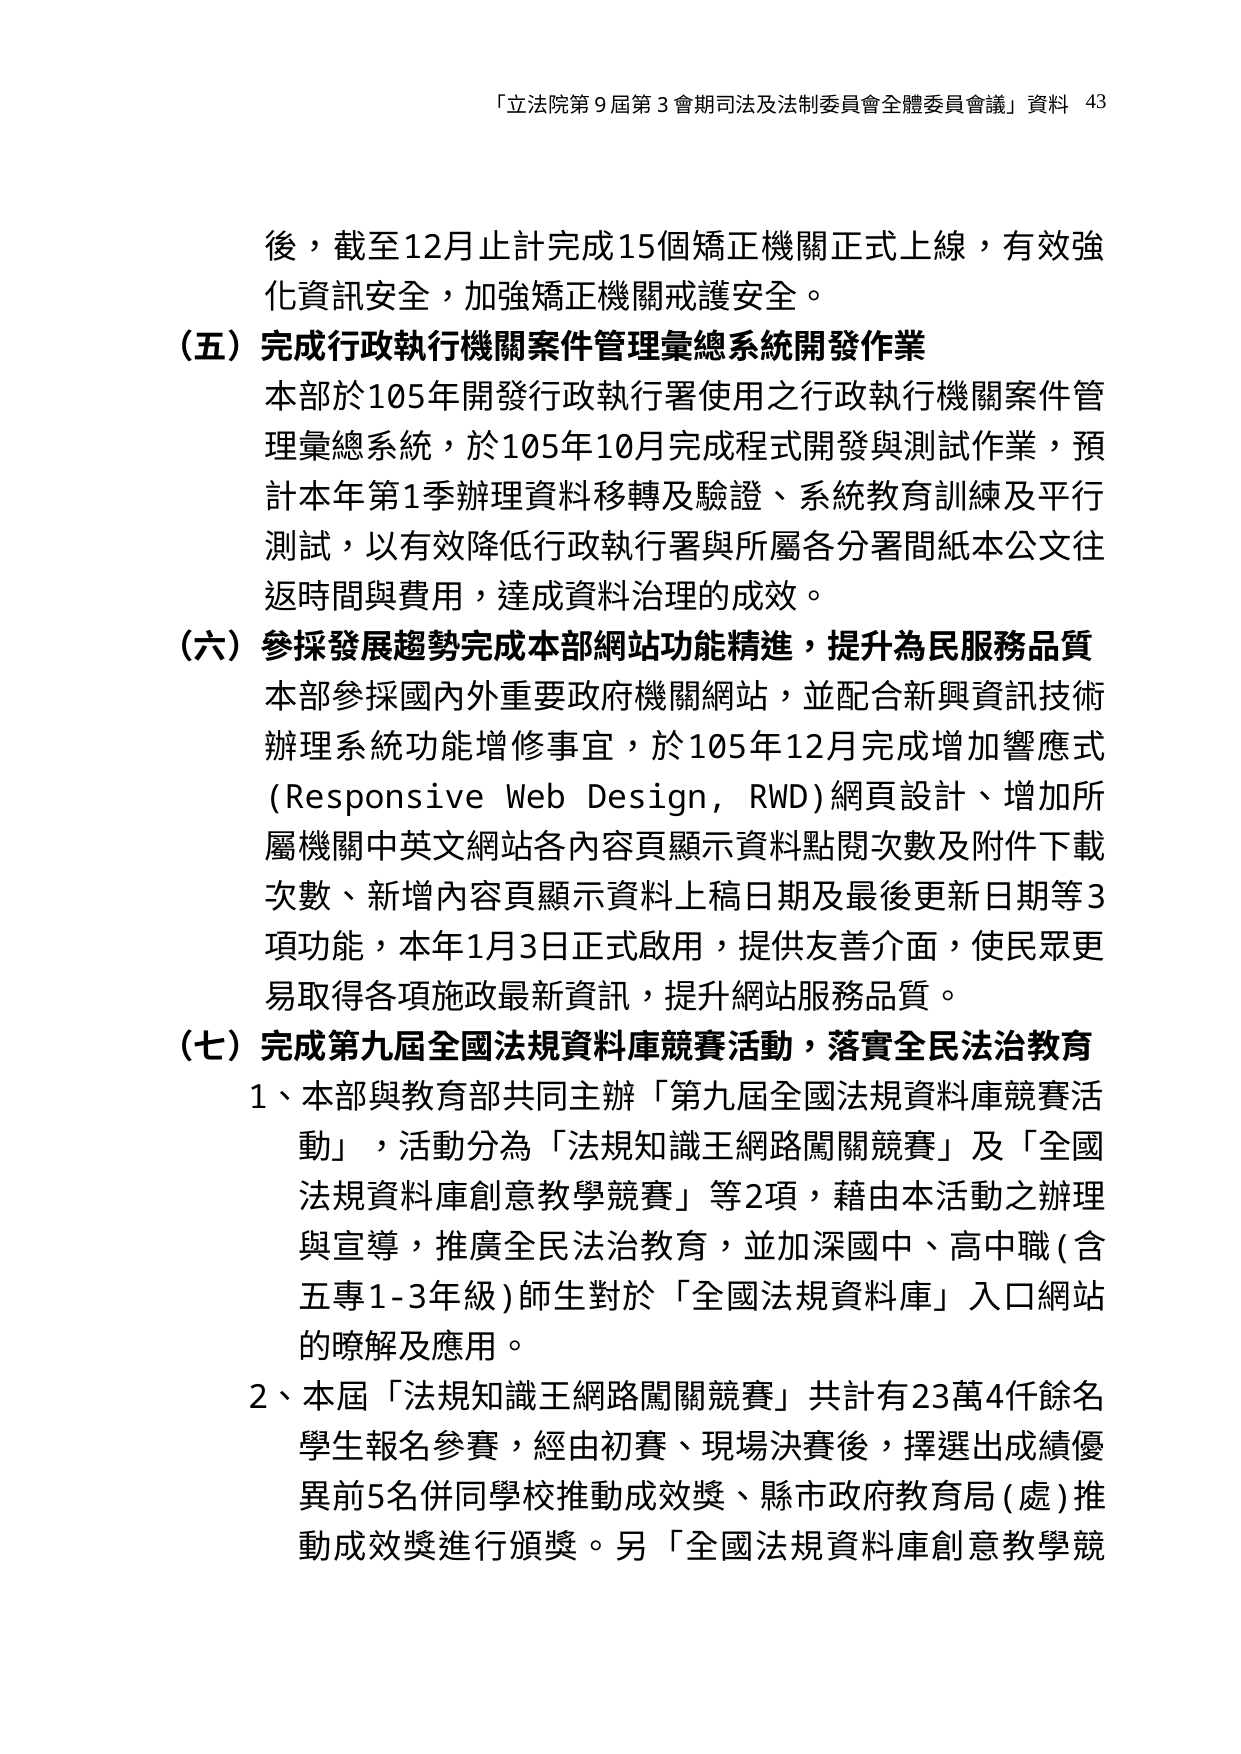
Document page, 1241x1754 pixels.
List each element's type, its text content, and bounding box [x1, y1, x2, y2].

text （六）參採發展趨勢完成本部網站功能精進，提升為民服務品質 [160, 619, 1106, 669]
text 本部於105年開發行政執行署使用之行政執行機關案件管理彙總系統，於105年10月完成程式開發與測試作業，預計本年第1季辦理資料移轉及驗證、系統教育訓練及平行測試，以有效降低行政執行署與所屬各分署間紙本公文往返時間與費用，達成資料治理的成效。 [264, 369, 1106, 619]
text 2、本屆「法規知識王網路闖關競賽」共計有23萬4仟餘名學生報名參賽，經由初賽、現場決賽後，擇選出成績優異前5名併同學校推動成效獎、縣市政府教育局(處)推動成效獎進行頒獎。另「全國法規資料庫創意教學競 [248, 1369, 1106, 1569]
text 本部參採國內外重要政府機關網站，並配合新興資訊技術辦理系統功能增修事宜，於105年12月完成增加響應式(Responsive Web Design, RWD)網頁設計、增加所屬機關中英文網站各內容頁顯示資料點閱次數及附件下載次數、新增內容頁顯示資料上稿日期及最後更新日期等3項功能，本年1月3日正式啟用，提供友善介面，使民眾更易取得各項施政最新資訊，提升網站服務品質。 [264, 669, 1106, 1019]
text 後，截至12月止計完成15個矯正機關正式上線，有效強化資訊安全，加強矯正機關戒護安全。 [264, 219, 1106, 319]
text （五）完成行政執行機關案件管理彙總系統開發作業 [160, 319, 1106, 369]
text （七）完成第九屆全國法規資料庫競賽活動，落實全民法治教育 [160, 1019, 1106, 1069]
text 1、本部與教育部共同主辦「第九屆全國法規資料庫競賽活動」，活動分為「法規知識王網路闖關競賽」及「全國法規資料庫創意教學競賽」等2項，藉由本活動之辦理與宣導，推廣全民法治教育，並加深國中、高中職(含五專1-3年級)師生對於「全國法規資料庫」入口網站的暸解及應用。 [248, 1069, 1106, 1369]
